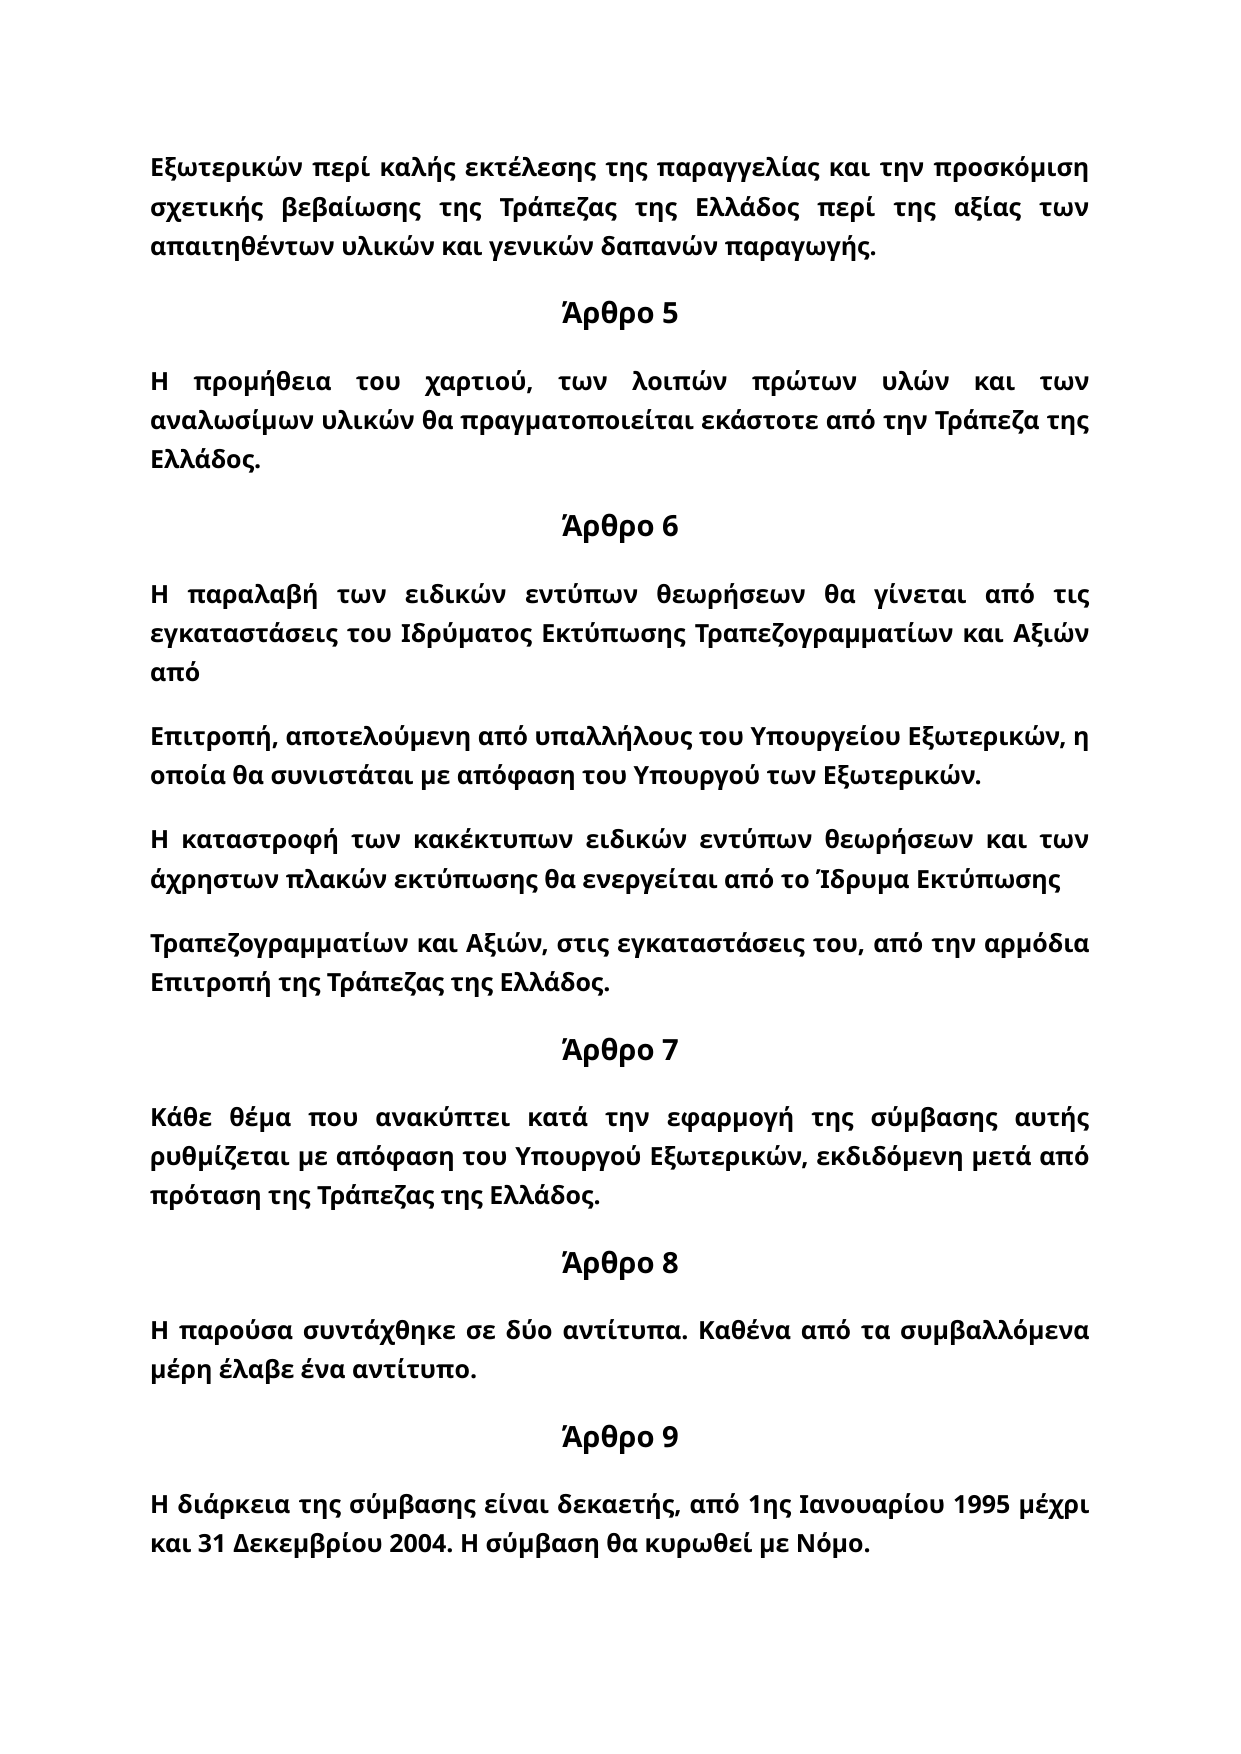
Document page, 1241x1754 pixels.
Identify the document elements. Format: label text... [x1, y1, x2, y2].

subtitle Άρθρο 9 [150, 1416, 1090, 1456]
text Η παρούσα συντάχθηκε σε δύο αντίτυπα. Καθένα από τα συμβαλλόμενα μέρη έλαβε ένα αντίτυπο. [150, 1312, 1090, 1386]
text Η παραλαβή των ειδικών εντύπων θεωρήσεων θα γίνεται από τις εγκαταστάσεις του Ιδρύματος Εκτύπωσης Τραπεζογραμματίων και Αξιών από [150, 576, 1090, 689]
text Τραπεζογραμματίων και Αξιών, στις εγκαταστάσεις του, από την αρμόδια Επιτροπή της Τράπεζας της Ελλάδος. [150, 925, 1090, 999]
subtitle Άρθρο 6 [150, 506, 1090, 545]
text Η διάρκεια της σύμβασης είναι δεκαετής, από 1ης Ιανουαρίου 1995 μέχρι και 31 Δεκεμβρίου 2004. Η σύμβαση θα κυρωθεί με Νόμο. [150, 1486, 1090, 1560]
subtitle Άρθρο 7 [150, 1029, 1090, 1068]
text Κάθε θέμα που ανακύπτει κατά την εφαρμογή της σύμβασης αυτής ρυθμίζεται με απόφαση του Υπουργού Εξωτερικών, εκδιδόμενη μετά από πρόταση της Τράπεζας της Ελλάδος. [150, 1099, 1090, 1212]
subtitle Άρθρο 5 [150, 292, 1090, 332]
text Η προμήθεια του χαρτιού, των λοιπών πρώτων υλών και των αναλωσίμων υλικών θα πραγματοποιείται εκάστοτε από την Τράπεζα της Ελλάδος. [150, 363, 1090, 476]
text Επιτροπή, αποτελούμενη από υπαλλήλους του Υπουργείου Εξωτερικών, η οποία θα συνιστάται με απόφαση του Υπουργού των Εξωτερικών. [150, 719, 1090, 792]
text Εξωτερικών περί καλής εκτέλεσης της παραγγελίας και την προσκόμιση σχετικής βεβαίωσης της Τράπεζας της Ελλάδος περί της αξίας των απαιτηθέντων υλικών και γενικών δαπανών παραγωγής. [150, 150, 1090, 262]
subtitle Άρθρο 8 [150, 1242, 1090, 1282]
text Η καταστροφή των κακέκτυπων ειδικών εντύπων θεωρήσεων και των άχρηστων πλακών εκτύπωσης θα ενεργείται από το Ίδρυμα Εκτύπωσης [150, 822, 1090, 895]
